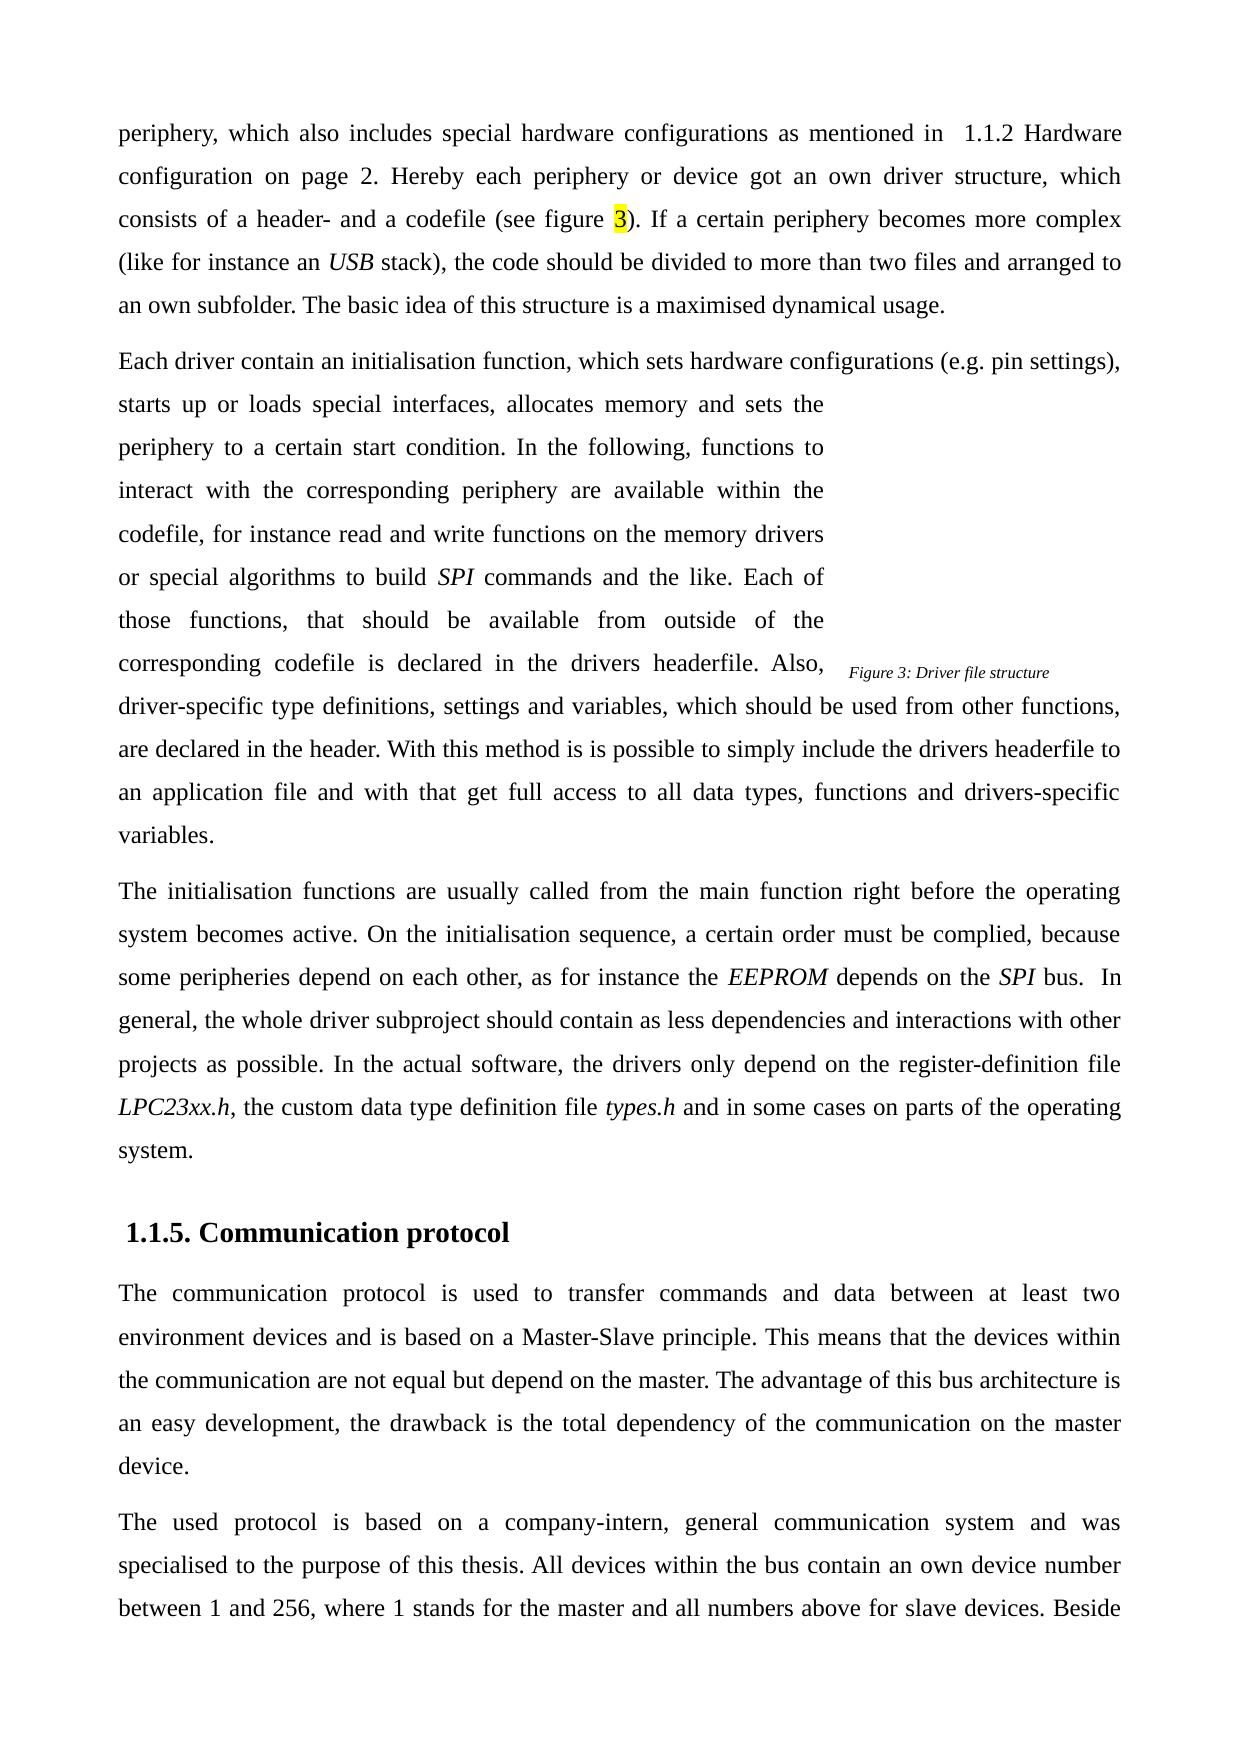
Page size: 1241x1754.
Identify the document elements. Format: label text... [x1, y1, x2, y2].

text The initialisation functions are usually called from the main function right before the operating system becomes active. On the initialisation sequence, a certain order must be complied, because some peripheries depend on each other, as for instance the EEPROM depends on the SPI bus. In general, the whole driver subproject should contain as less dependencies and interactions with other projects as possible. In the actual software, the drivers only depend on the register-definition file LPC23xx.h, the custom data type definition file types.h and in some cases on parts of the operating system. [118, 876, 1122, 1164]
text The used protocol is based on a company-intern, general communication system and was specialised to the purpose of this thesis. All devices within the bus contain an own device number between 1 and 256, where 1 stands for the master and all numbers above for slave devices. Beside [118, 1507, 1122, 1622]
subtitle Communication protocol [118, 1216, 1122, 1249]
text The communication protocol is used to transfer commands and data between at least two environment devices and is based on a Master-Slave principle. This means that the devices within the communication are not equal but depend on the master. The advantage of this bus architecture is an easy development, the drawback is the total dependency of the communication on the master device. [118, 1278, 1122, 1480]
text Each driver contain an initialisation function, which sets hardware configurations (e.g. pin settings), starts up or loads special interfaces, allocates memory and sets the periphery to a certain start condition. In the following, functions to interact with the corresponding periphery are available within the codefile, for instance read and write functions on the memory drivers or special algorithms to build SPI commands and the like. Each of those functions, that should be available from outside of the corresponding codefile is declared in the drivers headerfile. Also, driver-specific type definitions, settings and variables, which should be used from other functions, are declared in the header. With this method is is possible to simply include the drivers headerfile to an application file and with that get full access to all data types, functions and drivers-specific variables. [118, 346, 1122, 849]
text The drivers sub-project contain all functions necessary to access all internal or external attached periphery, which also includes special hardware configurations as mentioned in 1.1.2. Hardware configuration on page 2. Hereby each periphery or device got an own driver structure, which consists of a header- and a codefile (see figure 3). If a certain periphery becomes more complex (like for instance an USB stack), the code should be divided to more than two files and arranged to an own subfolder. The basic idea of this structure is a maximised dynamical usage. [118, 118, 1122, 319]
text Figure 3: Driver file structure [849, 426, 1120, 682]
